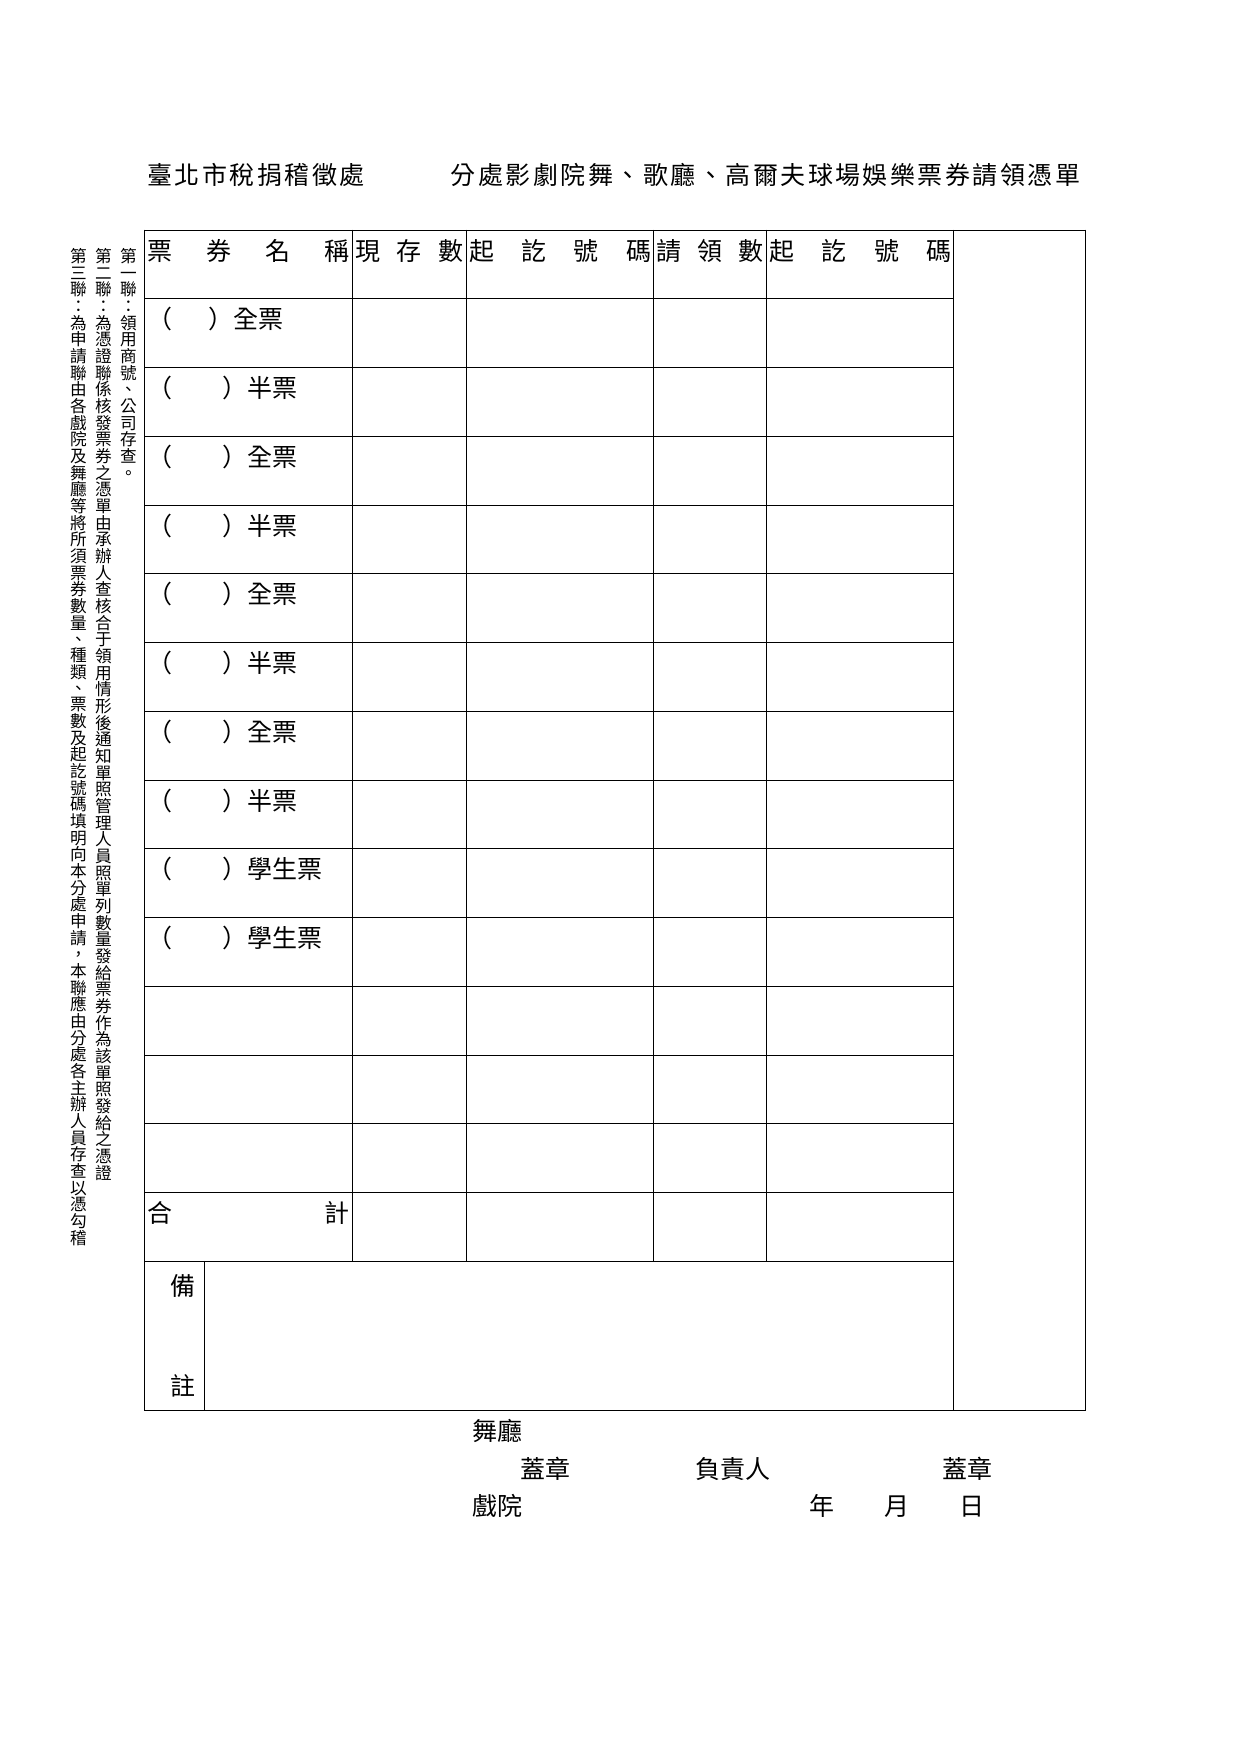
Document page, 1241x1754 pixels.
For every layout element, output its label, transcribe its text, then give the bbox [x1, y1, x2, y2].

table_cell [145, 1056, 352, 1123]
table_cell 現存數 [353, 231, 466, 298]
table_cell [954, 231, 1085, 1410]
table_cell [654, 712, 766, 779]
table_cell [467, 299, 653, 367]
table_cell [767, 437, 953, 504]
table_cell [654, 849, 766, 917]
table_cell [353, 987, 466, 1054]
table_cell [767, 506, 953, 573]
table_cell [467, 781, 653, 848]
table_cell （ ）半票 [145, 781, 352, 848]
table_cell [654, 299, 766, 367]
table_cell [767, 987, 953, 1054]
table_cell [767, 1124, 953, 1192]
table_cell [353, 918, 466, 986]
table_cell [767, 643, 953, 711]
table_cell [467, 368, 653, 436]
table_cell [654, 1056, 766, 1123]
table_cell [467, 987, 653, 1054]
table_cell （ ）半票 [145, 643, 352, 711]
table_cell [767, 299, 953, 367]
table_cell [654, 1124, 766, 1192]
table_header 臺北市稅捐稽徵處 分處影劇院舞、歌廳、高爾夫球場娛樂票券請領憑單 [144, 155, 1086, 229]
table_cell [767, 1056, 953, 1123]
table_cell [467, 712, 653, 779]
table_cell 備 註 [145, 1262, 204, 1410]
table_cell [353, 299, 466, 367]
table_cell [767, 918, 953, 986]
table_cell [353, 781, 466, 848]
table_cell [767, 781, 953, 848]
table_cell 起訖號碼 [467, 231, 653, 298]
table_cell [353, 849, 466, 917]
table_cell 票券名稱 [145, 231, 352, 298]
table_cell [467, 643, 653, 711]
table_cell [353, 1056, 466, 1123]
table_cell （ ）全票 [145, 574, 352, 642]
table_cell [353, 1124, 466, 1192]
table_cell 舞廳 蓋章 負責人 蓋章 戲院 年 月 日 [144, 1411, 1086, 1524]
table_cell （ ）全票 [145, 712, 352, 779]
table_cell [654, 1193, 766, 1261]
table_cell [767, 574, 953, 642]
table_cell [353, 643, 466, 711]
table_cell [654, 506, 766, 573]
table_cell （ ）半票 [145, 368, 352, 436]
table_cell [353, 368, 466, 436]
table_cell [467, 849, 653, 917]
table_cell [467, 918, 653, 986]
table_cell [353, 506, 466, 573]
table_cell [654, 437, 766, 504]
table_cell [353, 1193, 466, 1261]
table_cell [767, 849, 953, 917]
table_cell [767, 712, 953, 779]
table_cell （ ）學生票 [145, 918, 352, 986]
table_cell [654, 987, 766, 1054]
table_cell [467, 1124, 653, 1192]
table_cell [145, 1124, 352, 1192]
table_cell [467, 1193, 653, 1261]
table_cell [654, 643, 766, 711]
table_cell （ ）全票 [145, 299, 352, 367]
table_cell [467, 1056, 653, 1123]
table_cell [467, 506, 653, 573]
table_cell 起訖號碼 [767, 231, 953, 298]
table_cell （ ）半票 [145, 506, 352, 573]
table_cell 合計 [145, 1193, 352, 1261]
table_cell [205, 1262, 953, 1410]
table_cell 請領數 [654, 231, 766, 298]
table_cell [145, 987, 352, 1054]
table_cell [654, 368, 766, 436]
table_cell [654, 918, 766, 986]
table_cell [467, 437, 653, 504]
table_cell （ ）學生票 [145, 849, 352, 917]
table_cell [353, 437, 466, 504]
table_cell [353, 574, 466, 642]
table_cell [654, 574, 766, 642]
table_cell （ ）全票 [145, 437, 352, 504]
table_cell [767, 1193, 953, 1261]
table_cell [767, 368, 953, 436]
table_cell [654, 781, 766, 848]
table_cell [353, 712, 466, 779]
table_cell [467, 574, 653, 642]
